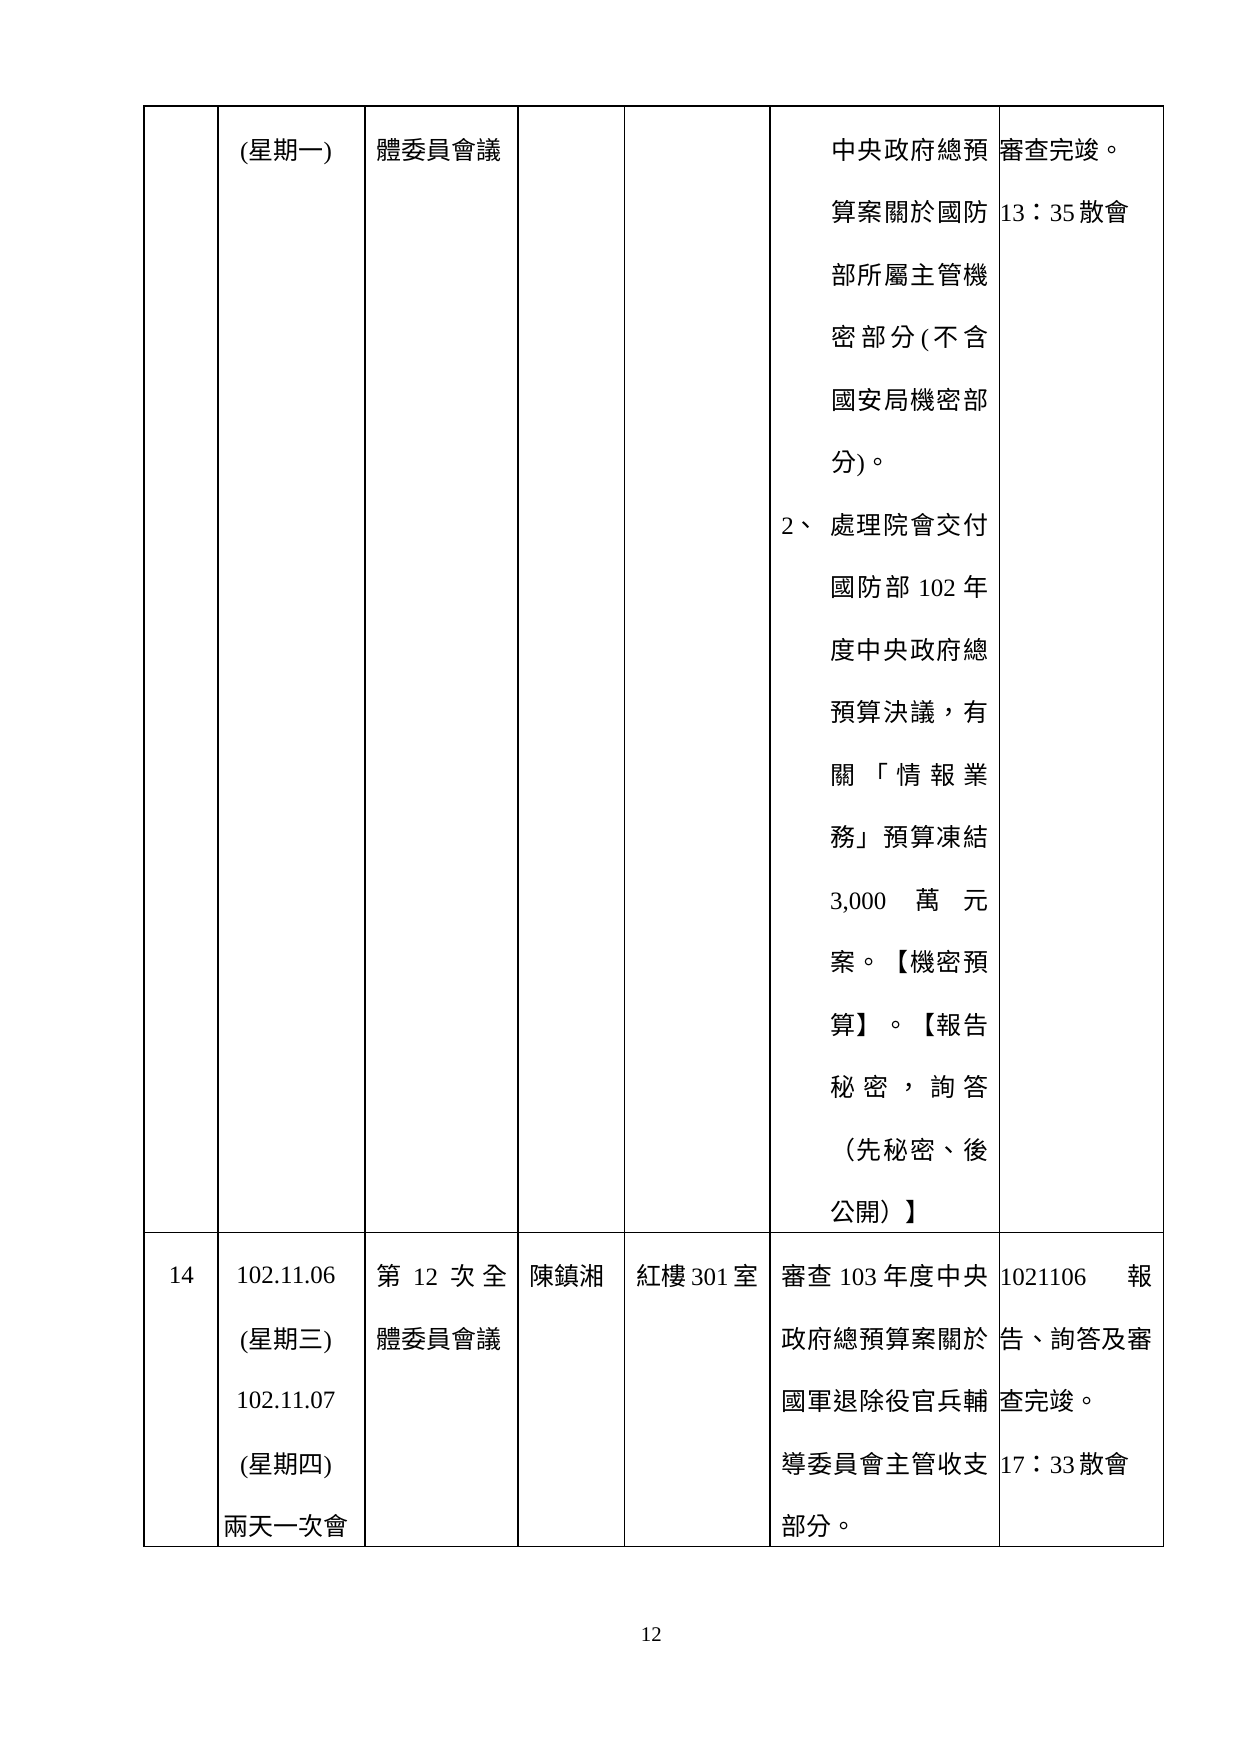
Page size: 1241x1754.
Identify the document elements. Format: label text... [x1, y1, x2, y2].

table_cell 1021106報告、詢答及審查完竣。 17：33散會 [1000, 1233, 1163, 1546]
table_cell 102.11.06 (星期三) 102.11.07 (星期四) 兩天一次會 [219, 1233, 364, 1546]
table_cell [145, 107, 217, 1232]
table_cell 14 [145, 1233, 217, 1546]
table_cell (星期一) [219, 107, 364, 1232]
table_cell 紅樓301室 [625, 1233, 769, 1546]
table_cell 審查103年度中央政府總預算案關於國防部所屬主管機密部分(不含國安局機密部分)。 處理院會交付國防部102年度中央政府總預算決議，有關「情報業務」預算凍結3,000萬元案。【機密預算】。【報告秘密，詢答（先秘密、後公開）】 [771, 107, 999, 1232]
table_cell 第12次全體委員會議 [366, 1233, 517, 1546]
table_cell 審查完竣。 13：35散會 [1000, 107, 1163, 1232]
table_cell 審查103年度中央政府總預算案關於國軍退除役官兵輔導委員會主管收支部分。 [771, 1233, 999, 1546]
table_cell [519, 107, 624, 1232]
table_cell [625, 107, 769, 1232]
table_cell 體委員會議 [366, 107, 517, 1232]
table_cell 陳鎮湘 [519, 1233, 624, 1546]
